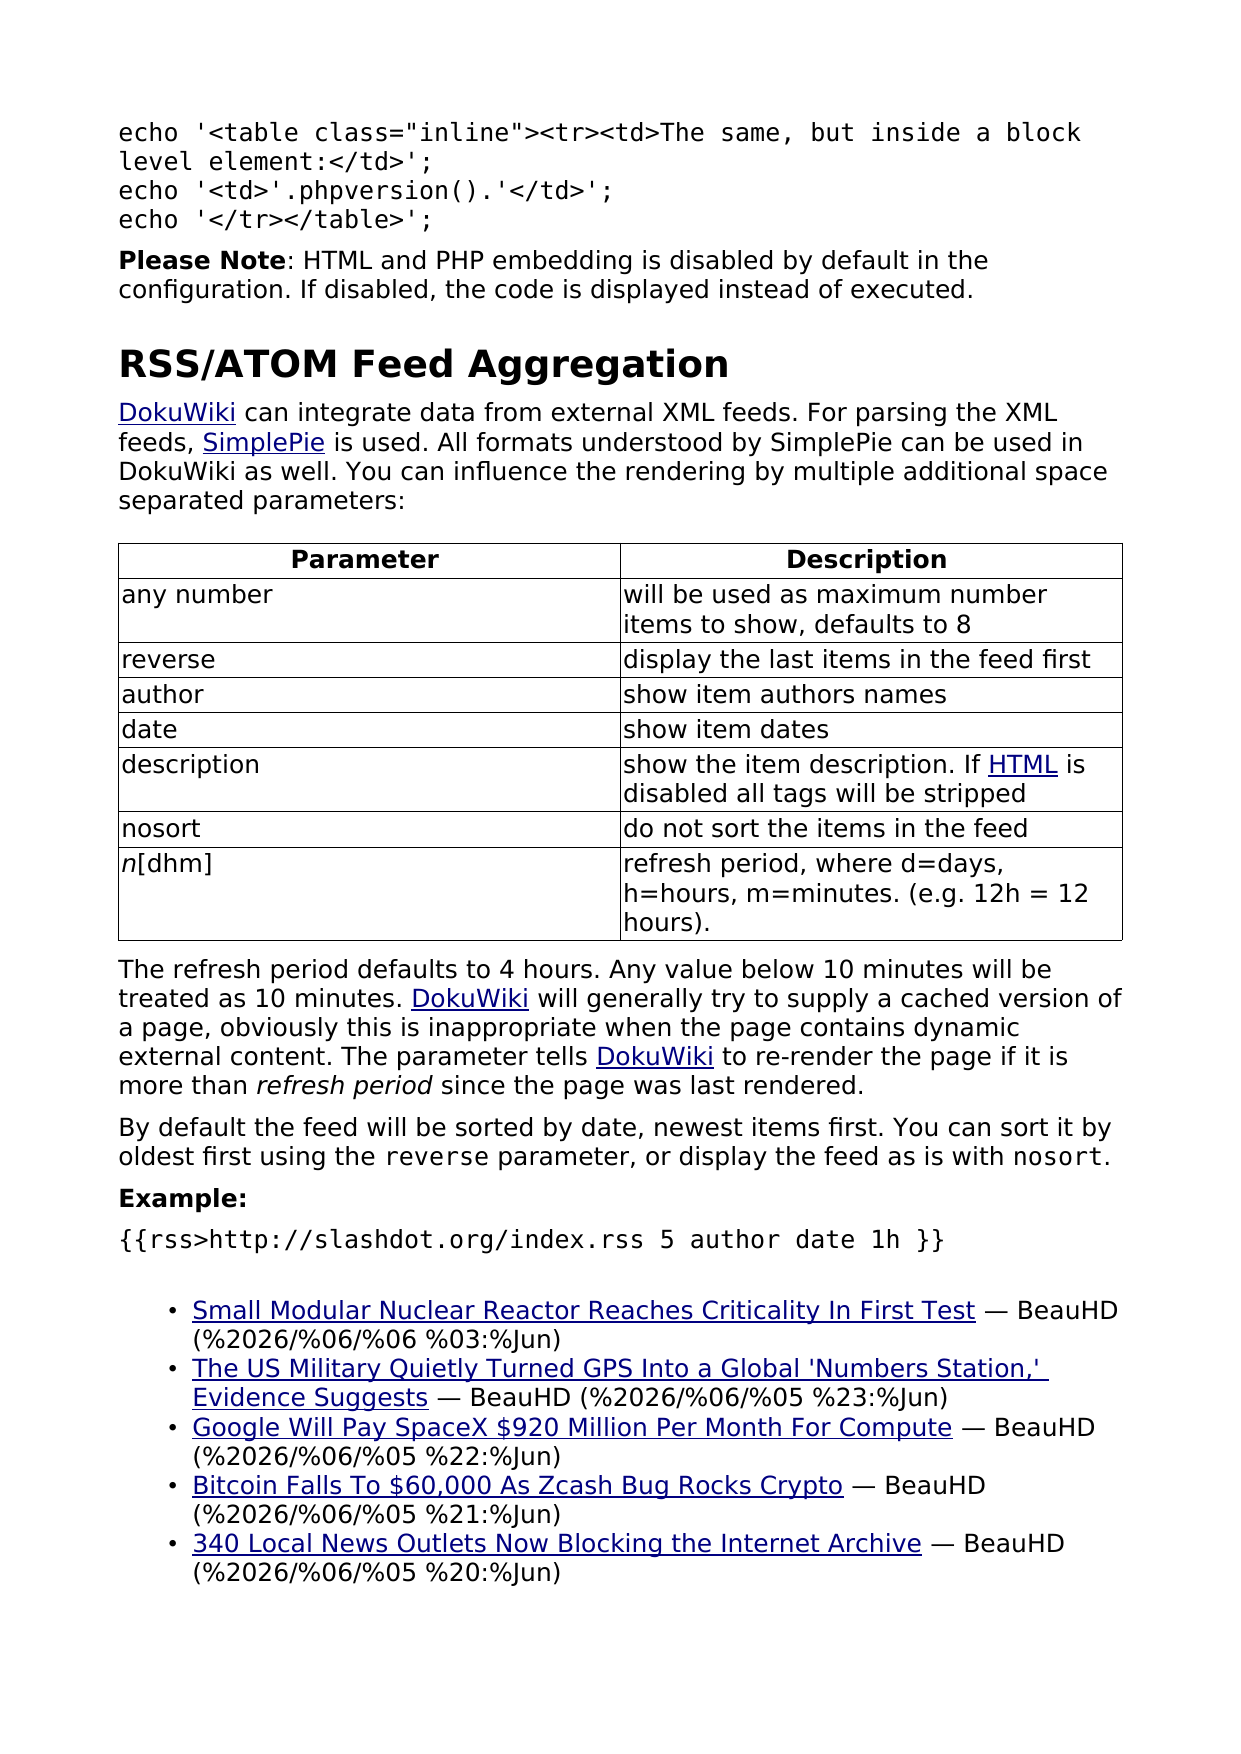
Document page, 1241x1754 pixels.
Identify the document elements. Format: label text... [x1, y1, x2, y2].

list Bitcoin Falls To $60,000 As Zcash Bug Rocks Crypto — BeauHD (%2026/%06/%05 %21:%Jun) [177, 1471, 1122, 1529]
table_header Description [621, 544, 1122, 578]
text Please Note: HTML and PHP embedding is disabled by default in the configuration. If disabled, the code is displayed instead of executed. [118, 247, 1122, 305]
table_cell n[dhm] [119, 848, 620, 940]
table_cell nosort [119, 812, 620, 847]
table_cell reverse [119, 643, 620, 677]
text The refresh period defaults to 4 hours. Any value below 10 minutes will be treated as 10 minutes. DokuWiki will generally try to supply a cached version of a page, obviously this is inappropriate when the page contains dynamic external content. The parameter tells DokuWiki to re-render the page if it is more than refresh period since the page was last rendered. [118, 955, 1122, 1101]
table_cell any number [119, 579, 620, 642]
table_cell description [119, 748, 620, 811]
subtitle RSS/ATOM Feed Aggregation [118, 342, 1122, 386]
table_cell display the last items in the feed first [621, 643, 1122, 677]
list Small Modular Nuclear Reactor Reaches Criticality In First Test — BeauHD (%2026/%06/%06 %03:%Jun) [177, 1296, 1122, 1354]
text By default the feed will be sorted by date, newest items first. You can sort it by oldest first using the reverse parameter, or display the feed as is with nosort. [118, 1113, 1122, 1172]
text echo '<table class="inline"><tr><td>The same, but inside a block level element:</td>'; echo '<td>'.phpversion().'</td>'; echo '</tr></table>'; [118, 118, 1122, 235]
text {{rss>http://slashdot.org/index.rss 5 author date 1h }} [118, 1226, 1122, 1255]
list Google Will Pay SpaceX $920 Million Per Month For Compute — BeauHD (%2026/%06/%05 %22:%Jun) [177, 1413, 1122, 1471]
text Example: [118, 1184, 1122, 1213]
table_cell date [119, 713, 620, 747]
table_cell refresh period, where d=days, h=hours, m=minutes. (e.g. 12h = 12 hours). [621, 848, 1122, 940]
list The US Military Quietly Turned GPS Into a Global 'Numbers Station,' Evidence Suggests — BeauHD (%2026/%06/%05 %23:%Jun) [177, 1354, 1122, 1413]
table_cell show item authors names [621, 678, 1122, 712]
table_cell do not sort the items in the feed [621, 812, 1122, 847]
table_cell show the item description. If HTML is disabled all tags will be stripped [621, 748, 1122, 811]
list 340 Local News Outlets Now Blocking the Internet Archive — BeauHD (%2026/%06/%05 %20:%Jun) [177, 1529, 1122, 1588]
table_cell will be used as maximum number items to show, defaults to 8 [621, 579, 1122, 642]
table_cell author [119, 678, 620, 712]
table_cell show item dates [621, 713, 1122, 747]
table_header Parameter [119, 544, 620, 578]
text DokuWiki can integrate data from external XML feeds. For parsing the XML feeds, SimplePie is used. All formats understood by SimplePie can be used in DokuWiki as well. You can influence the rendering by multiple additional space separated parameters: [118, 398, 1122, 515]
